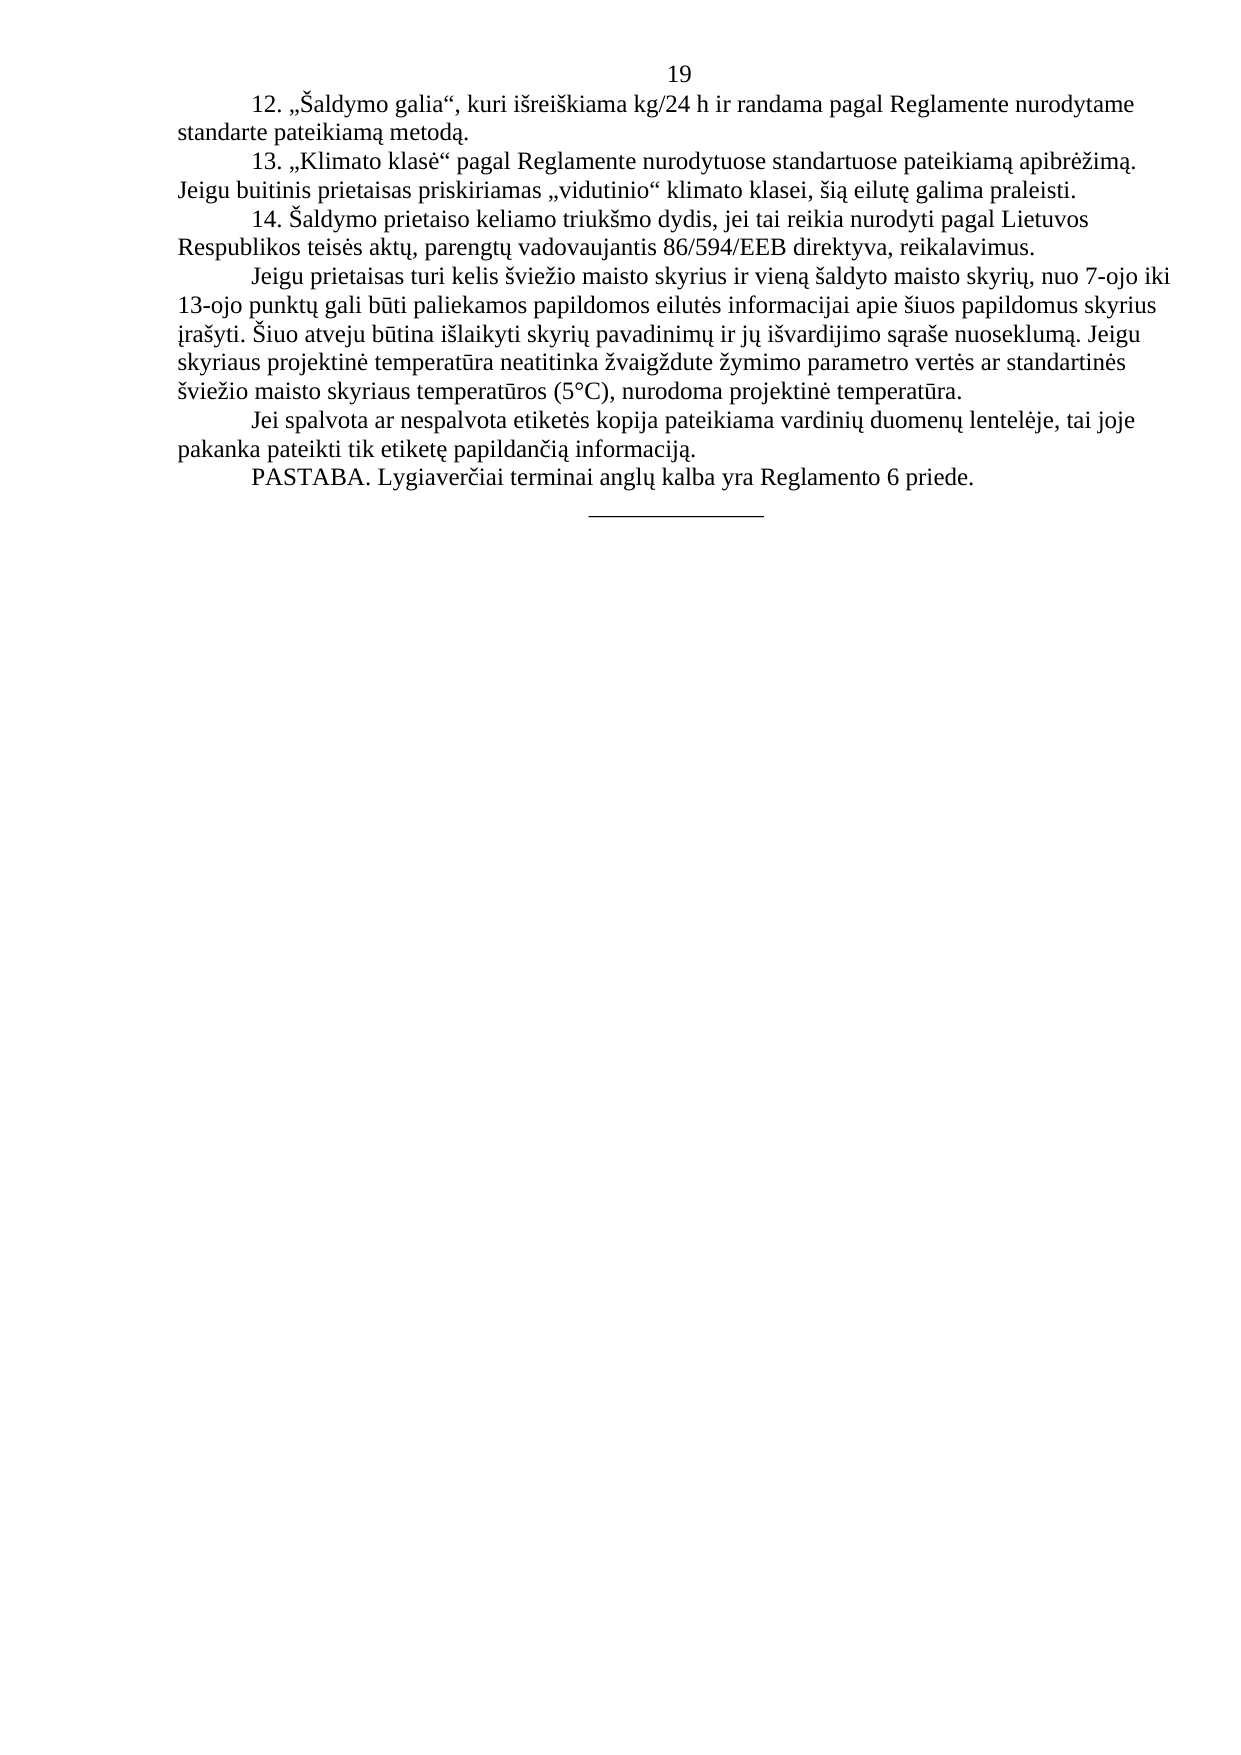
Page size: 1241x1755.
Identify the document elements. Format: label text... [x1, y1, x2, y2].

text 12. „Šaldymo galia“, kuri išreiškiama kg/24 h ir randama pagal Reglamente nurodytame standarte pateikiamą metodą. [177, 89, 1181, 146]
text 13. „Klimato klasė“ pagal Reglamente nurodytuose standartuose pateikiamą apibrėžimą. Jeigu buitinis prietaisas priskiriamas „vidutinio“ klimato klasei, šią eilutę galima praleisti. [177, 146, 1181, 204]
text PASTABA. Lygiaverčiai terminai anglų kalba yra Reglamento 6 priede. [177, 462, 1181, 491]
text Jeigu prietaisas turi kelis šviežio maisto skyrius ir vieną šaldyto maisto skyrių, nuo 7-ojo iki 13-ojo punktų gali būti paliekamos papildomos eilutės informacijai apie šiuos papildomus skyrius įrašyti. Šiuo atveju būtina išlaikyti skyrių pavadinimų ir jų išvardijimo sąraše nuoseklumą. Jeigu skyriaus projektinė temperatūra neatitinka žvaigždute žymimo parametro vertės ar standartinės šviežio maisto skyriaus temperatūros (5°C), nurodoma projektinė temperatūra. [177, 261, 1181, 405]
text 14. Šaldymo prietaiso keliamo triukšmo dydis, jei tai reikia nurodyti pagal Lietuvos Respublikos teisės aktų, parengtų vadovaujantis 86/594/EEB direktyva, reikalavimus. [177, 204, 1181, 261]
text Jei spalvota ar nespalvota etiketės kopija pateikiama vardinių duomenų lentelėje, tai joje pakanka pateikti tik etiketę papildančią informaciją. [177, 405, 1181, 462]
text ______________ [177, 491, 1181, 520]
